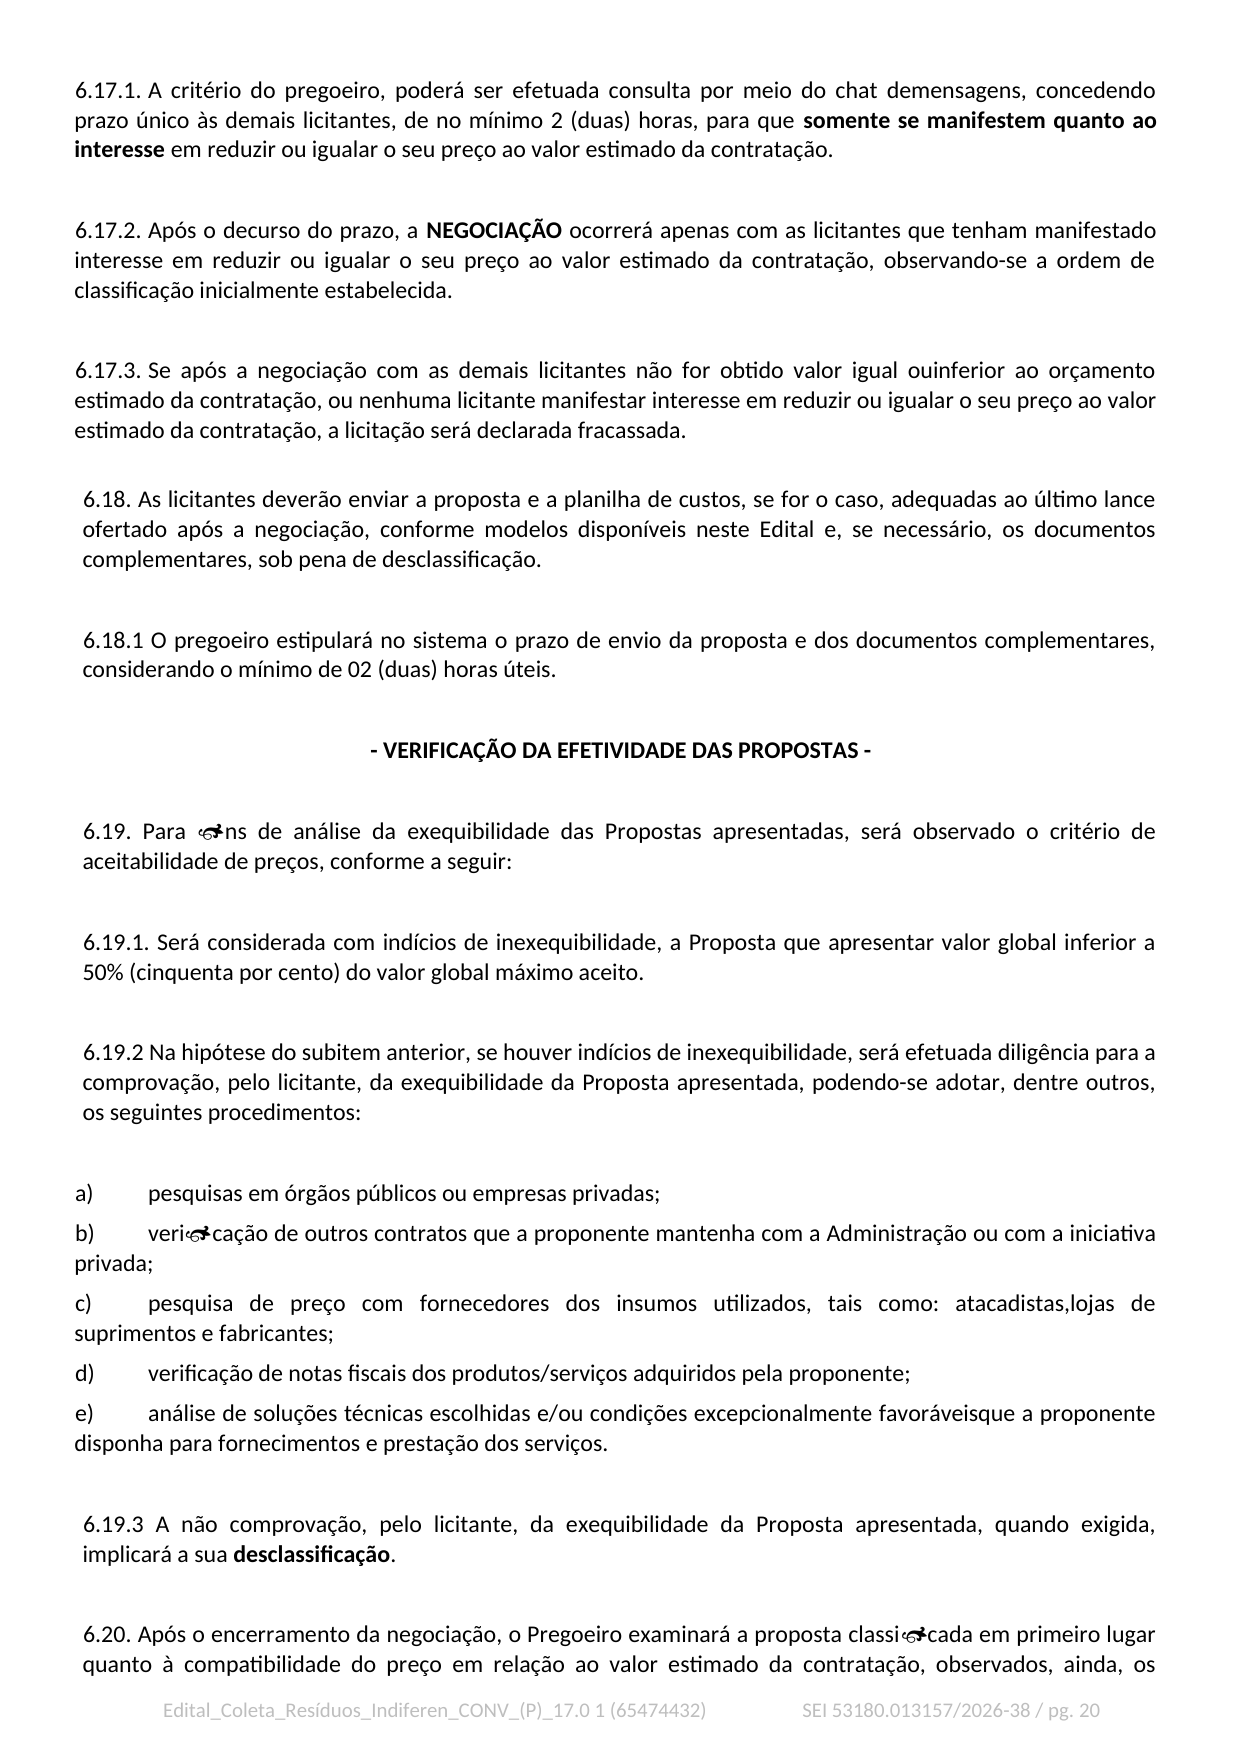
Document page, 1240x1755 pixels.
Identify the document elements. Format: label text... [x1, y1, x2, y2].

text 6.20. Após o encerramento da negociação, o Pregoeiro examinará a proposta classicada em primeiro lugar quanto à compatibilidade do preço em relação ao valor estimado da contratação, observados, ainda, os [82, 1619, 1157, 1678]
text 6.19. Para ns de análise da exequibilidade das Propostas apresentadas, será observado o critério de aceitabilidade de preços, conforme a seguir: [82, 816, 1157, 876]
text 6.19.2 Na hipótese do subitem anterior, se houver indícios de inexequibilidade, será efetuada diligência para a comprovação, pelo licitante, da exequibilidade da Proposta apresentada, podendo-se adotar, dentre outros, os seguintes procedimentos: [82, 1037, 1157, 1126]
text 6.19.1. Será considerada com indícios de inexequibilidade, a Proposta que apresentar valor global inferior a 50% (cinquenta por cento) do valor global máximo aceito. [82, 927, 1157, 986]
list Se após a negociação com as demais licitantes não for obtido valor igual ouinferior ao orçamento estimado da contratação, ou nenhuma licitante manifestar interesse em reduzir ou igualar o seu preço ao valor estimado da contratação, a licitação será declarada fracassada. [74, 356, 1157, 444]
list análise de soluções técnicas escolhidas e/ou condições excepcionalmente favoráveisque a proponente disponha para fornecimentos e prestação dos serviços. [74, 1398, 1157, 1457]
list vericação de outros contratos que a proponente mantenha com a Administração ou com a iniciativa privada; [74, 1218, 1157, 1277]
text 6.18.1 O pregoeiro estipulará no sistema o prazo de envio da proposta e dos documentos complementares, considerando o mínimo de 02 (duas) horas úteis. [82, 625, 1157, 684]
list pesquisas em órgãos públicos ou empresas privadas; [74, 1178, 1157, 1207]
text 6.18. As licitantes deverão enviar a proposta e a planilha de custos, se for o caso, adequadas ao último lance ofertado após a negociação, conforme modelos disponíveis neste Edital e, se necessário, os documentos complementares, sob pena de desclassificação. [82, 484, 1157, 573]
list A critério do pregoeiro, poderá ser efetuada consulta por meio do chat demensagens, concedendo prazo único às demais licitantes, de no mínimo 2 (duas) horas, para que somente se manifestem quanto ao interesse em reduzir ou igualar o seu preço ao valor estimado da contratação. [74, 75, 1157, 164]
text 6.19.3 A não comprovação, pelo licitante, da exequibilidade da Proposta apresentada, quando exigida, implicará a sua desclassificação. [82, 1509, 1157, 1568]
list Após o decurso do prazo, a NEGOCIAÇÃO ocorrerá apenas com as licitantes que tenham manifestado interesse em reduzir ou igualar o seu preço ao valor estimado da contratação, observando-se a ordem de classificação inicialmente estabelecida. [74, 215, 1157, 304]
list pesquisa de preço com fornecedores dos insumos utilizados, tais como: atacadistas,lojas de suprimentos e fabricantes; [74, 1288, 1157, 1347]
list verificação de notas fiscais dos produtos/serviços adquiridos pela proponente; [74, 1358, 1157, 1388]
text - VERIFICAÇÃO DA EFETIVIDADE DAS PROPOSTAS - [76, 735, 1165, 764]
